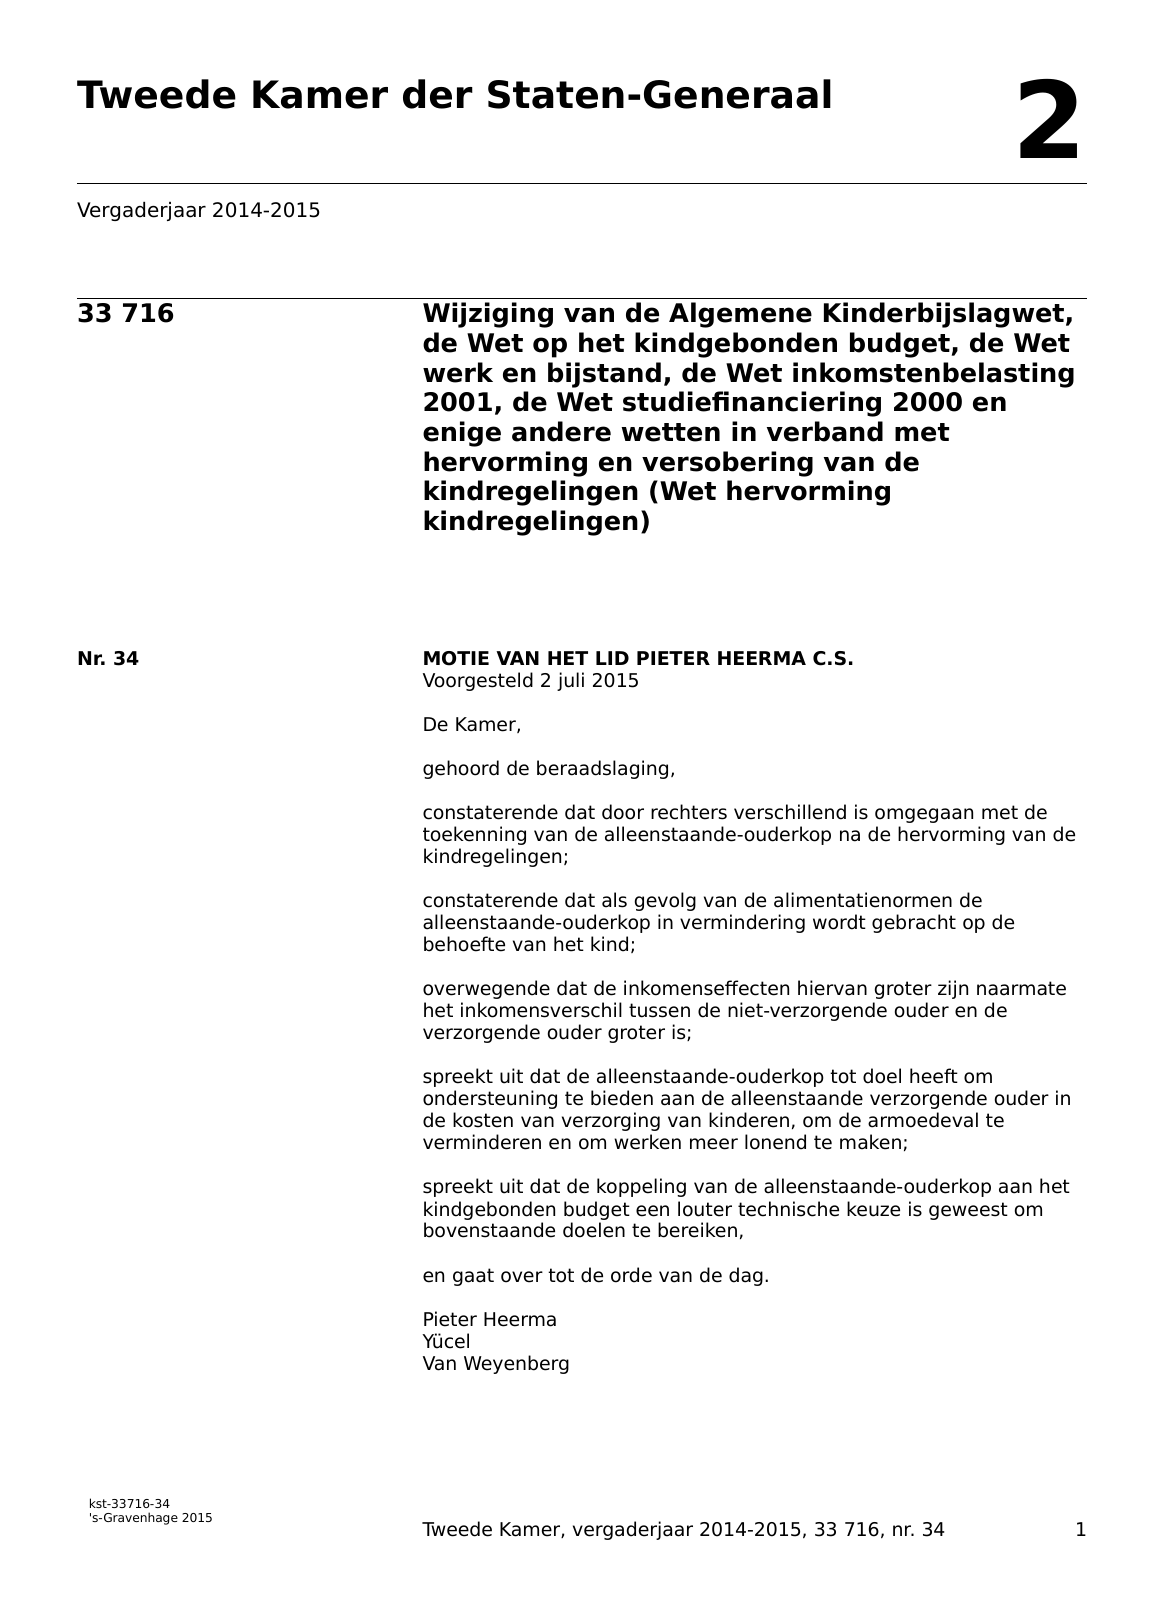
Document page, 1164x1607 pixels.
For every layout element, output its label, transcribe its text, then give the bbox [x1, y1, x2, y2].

text Yücel [422, 1331, 1087, 1353]
table_header 2 [886, 59, 1087, 183]
text De Kamer, [422, 714, 1087, 736]
text Van Weyenberg [422, 1353, 1087, 1375]
text 's-Gravenhage 2015 [88, 1511, 323, 1525]
text gehoord de beraadslaging, [422, 758, 1087, 780]
text spreekt uit dat de alleenstaande-ouderkop tot doel heeft om ondersteuning te bieden aan de alleenstaande verzorgende ouder in de kosten van verzorging van kinderen, om de armoedeval te verminderen en om werken meer lonend te maken; [422, 1066, 1087, 1154]
subtitle Nr. 34 MOTIE VAN HET LID PIETER HEERMA C.S. [77, 647, 1087, 669]
text Voorgesteld 2 juli 2015 [422, 669, 1087, 691]
text en gaat over tot de orde van de dag. [422, 1264, 1087, 1287]
text constaterende dat door rechters verschillend is omgegaan met de toekenning van de alleenstaande-ouderkop na de hervorming van de kindregelingen; [422, 802, 1087, 868]
text spreekt uit dat de koppeling van de alleenstaande-ouderkop aan het kindgebonden budget een louter technische keuze is geweest om bovenstaande doelen te bereiken, [422, 1176, 1087, 1242]
text Pieter Heerma [422, 1309, 1087, 1331]
table_header Tweede Kamer der Staten-Generaal [77, 59, 886, 183]
table_cell Vergaderjaar 2014-2015 [77, 184, 1087, 298]
subtitle 33 716 Wijziging van de Algemene Kinderbijslagwet, de Wet op het kindgebonden budget, de Wet werk en bijstand, de Wet inkomstenbelasting 2001, de Wet studiefinanciering 2000 en enige andere wetten in verband met hervorming en versobering van de kindregelingen (Wet hervorming kindregelingen) [77, 299, 1087, 536]
text constaterende dat als gevolg van de alimentatienormen de alleenstaande-ouderkop in vermindering wordt gebracht op de behoefte van het kind; [422, 890, 1087, 956]
text kst-33716-34 [88, 1497, 323, 1511]
text overwegende dat de inkomenseffecten hiervan groter zijn naarmate het inkomensverschil tussen de niet-verzorgende ouder en de verzorgende ouder groter is; [422, 978, 1087, 1044]
